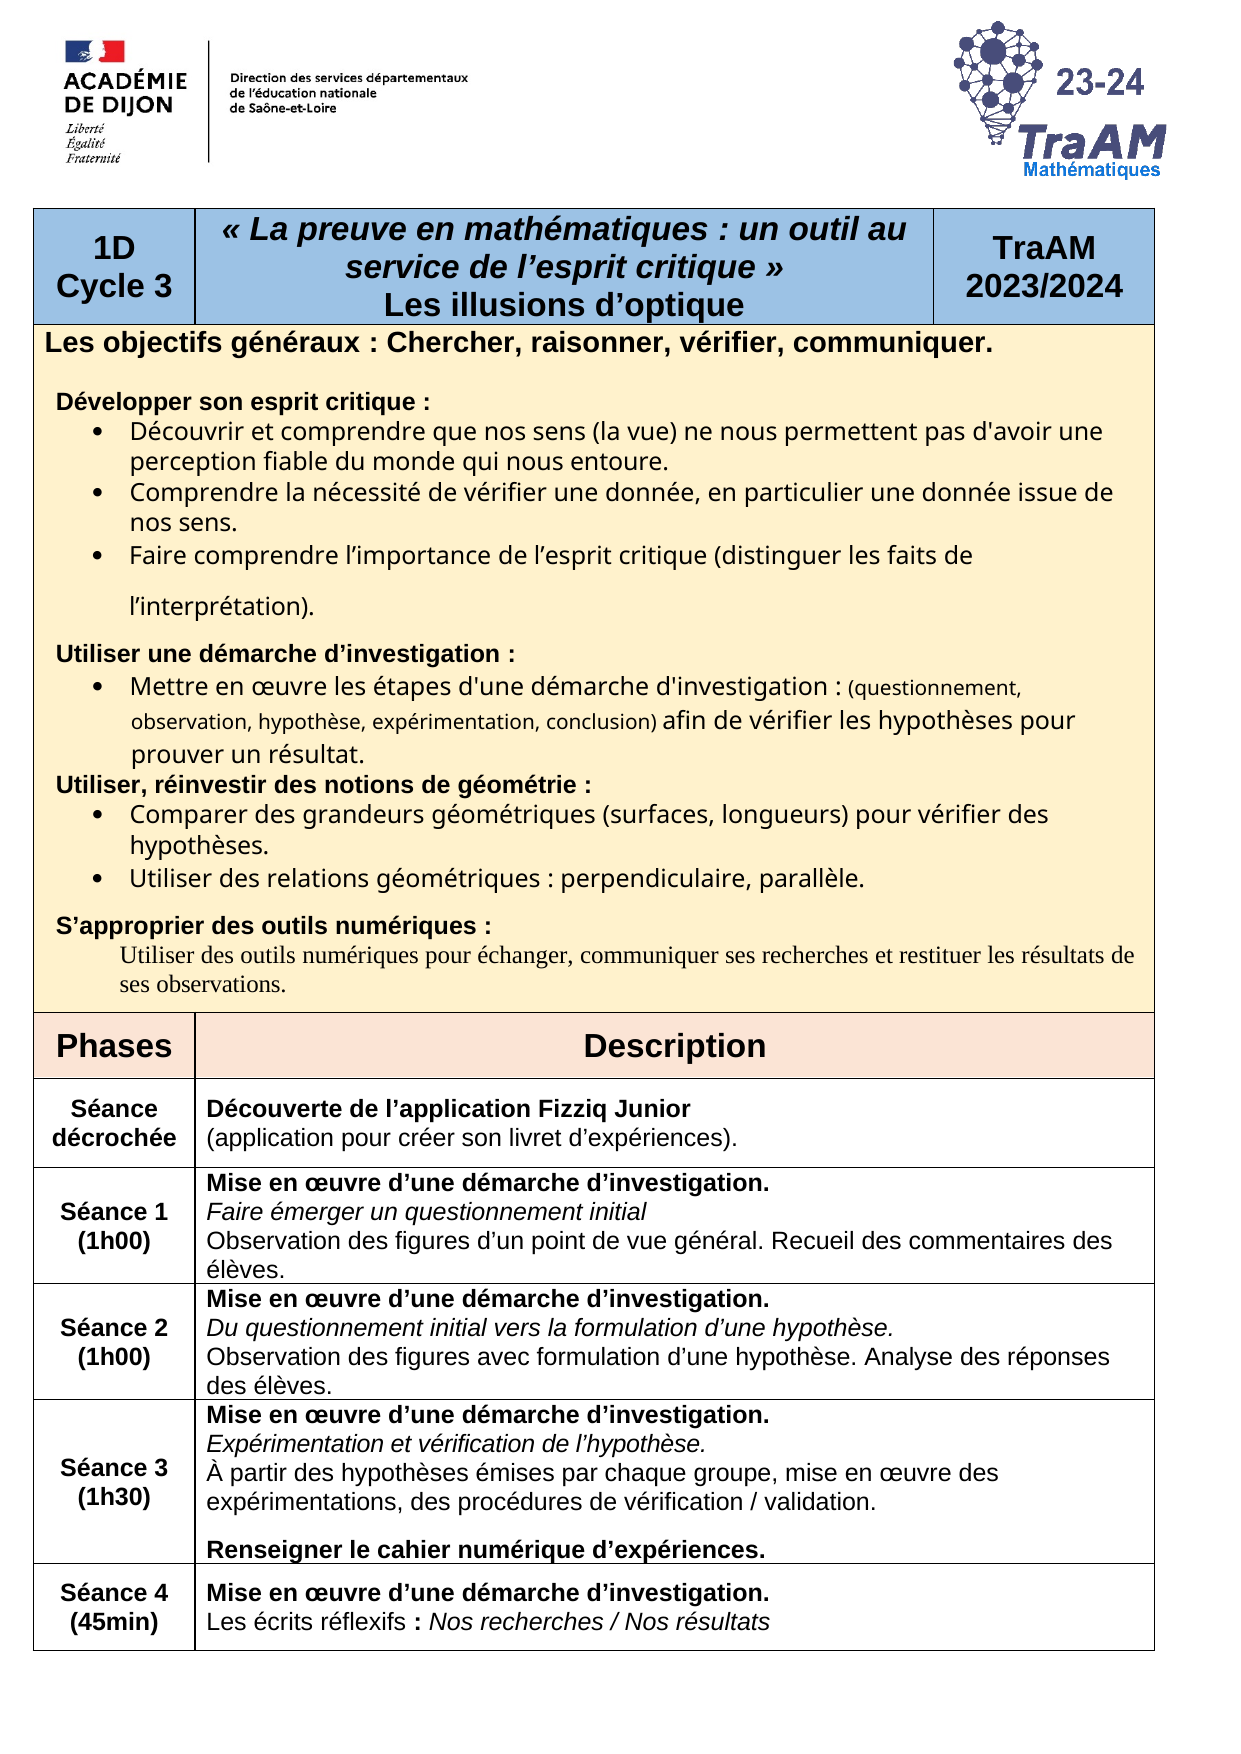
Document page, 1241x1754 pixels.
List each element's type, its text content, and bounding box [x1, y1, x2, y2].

table_cell Phases [34, 1013, 194, 1077]
table_header « La preuve en mathématiques : un outil au service de l’esprit critique » Les illusions d’optique [196, 209, 933, 324]
table_header TraAM 2023/2024 [934, 209, 1154, 324]
table_cell Séance 4 (45min) [34, 1564, 194, 1650]
table_cell Mise en œuvre d’une démarche d’investigation. Expérimentation et vérification de l’hypothèse. À partir des hypothèses émises par chaque groupe, mise en œuvre des expérimentations, des procédures de vérification / validation. Renseigner le cahier numérique d’expériences. [196, 1400, 1154, 1563]
table_cell Séance 1 (1h00) [34, 1168, 194, 1283]
table_cell Séance 3 (1h30) [34, 1400, 194, 1563]
table_cell Mise en œuvre d’une démarche d’investigation. Les écrits réflexifs : Nos recherches / Nos résultats [196, 1564, 1154, 1650]
table_cell Découverte de l’application Fizziq Junior (application pour créer son livret d’expériences). [196, 1079, 1154, 1167]
table_cell Description [196, 1013, 1154, 1077]
picture [44, 19, 489, 184]
picture [953, 21, 1167, 180]
table_cell Mise en œuvre d’une démarche d’investigation. Du questionnement initial vers la formulation d’une hypothèse. Observation des figures avec formulation d’une hypothèse. Analyse des réponses des élèves. [196, 1284, 1154, 1399]
table_cell Les objectifs généraux : Chercher, raisonner, vérifier, communiquer. Développer son esprit critique : Découvrir et comprendre que nos sens (la vue) ne nous permettent pas d'avoir une perception fiable du monde qui nous entoure. Comprendre la nécessité de vérifier une donnée, en particulier une donnée issue de nos sens. Faire comprendre l’importance de l’esprit critique (distinguer les faits de l’interprétation). Utiliser une démarche d’investigation : Mettre en œuvre les étapes d'une démarche d'investigation : (questionnement, observation, hypothèse, expérimentation, conclusion) afin de vérifier les hypothèses pour prouver un résultat. Utiliser, réinvestir des notions de géométrie : Comparer des grandeurs géométriques (surfaces, longueurs) pour vérifier des hypothèses. Utiliser des relations géométriques : perpendiculaire, parallèle. S’approprier des outils numériques : Utiliser des outils numériques pour échanger, communiquer ses recherches et restituer les résultats de ses observations. [34, 325, 1154, 1012]
table_cell Séance décrochée [34, 1079, 194, 1167]
table_cell Séance 2 (1h00) [34, 1284, 194, 1399]
table_header 1D Cycle 3 [34, 209, 194, 324]
table_cell Mise en œuvre d’une démarche d’investigation. Faire émerger un questionnement initial Observation des figures d’un point de vue général. Recueil des commentaires des élèves. [196, 1168, 1154, 1283]
